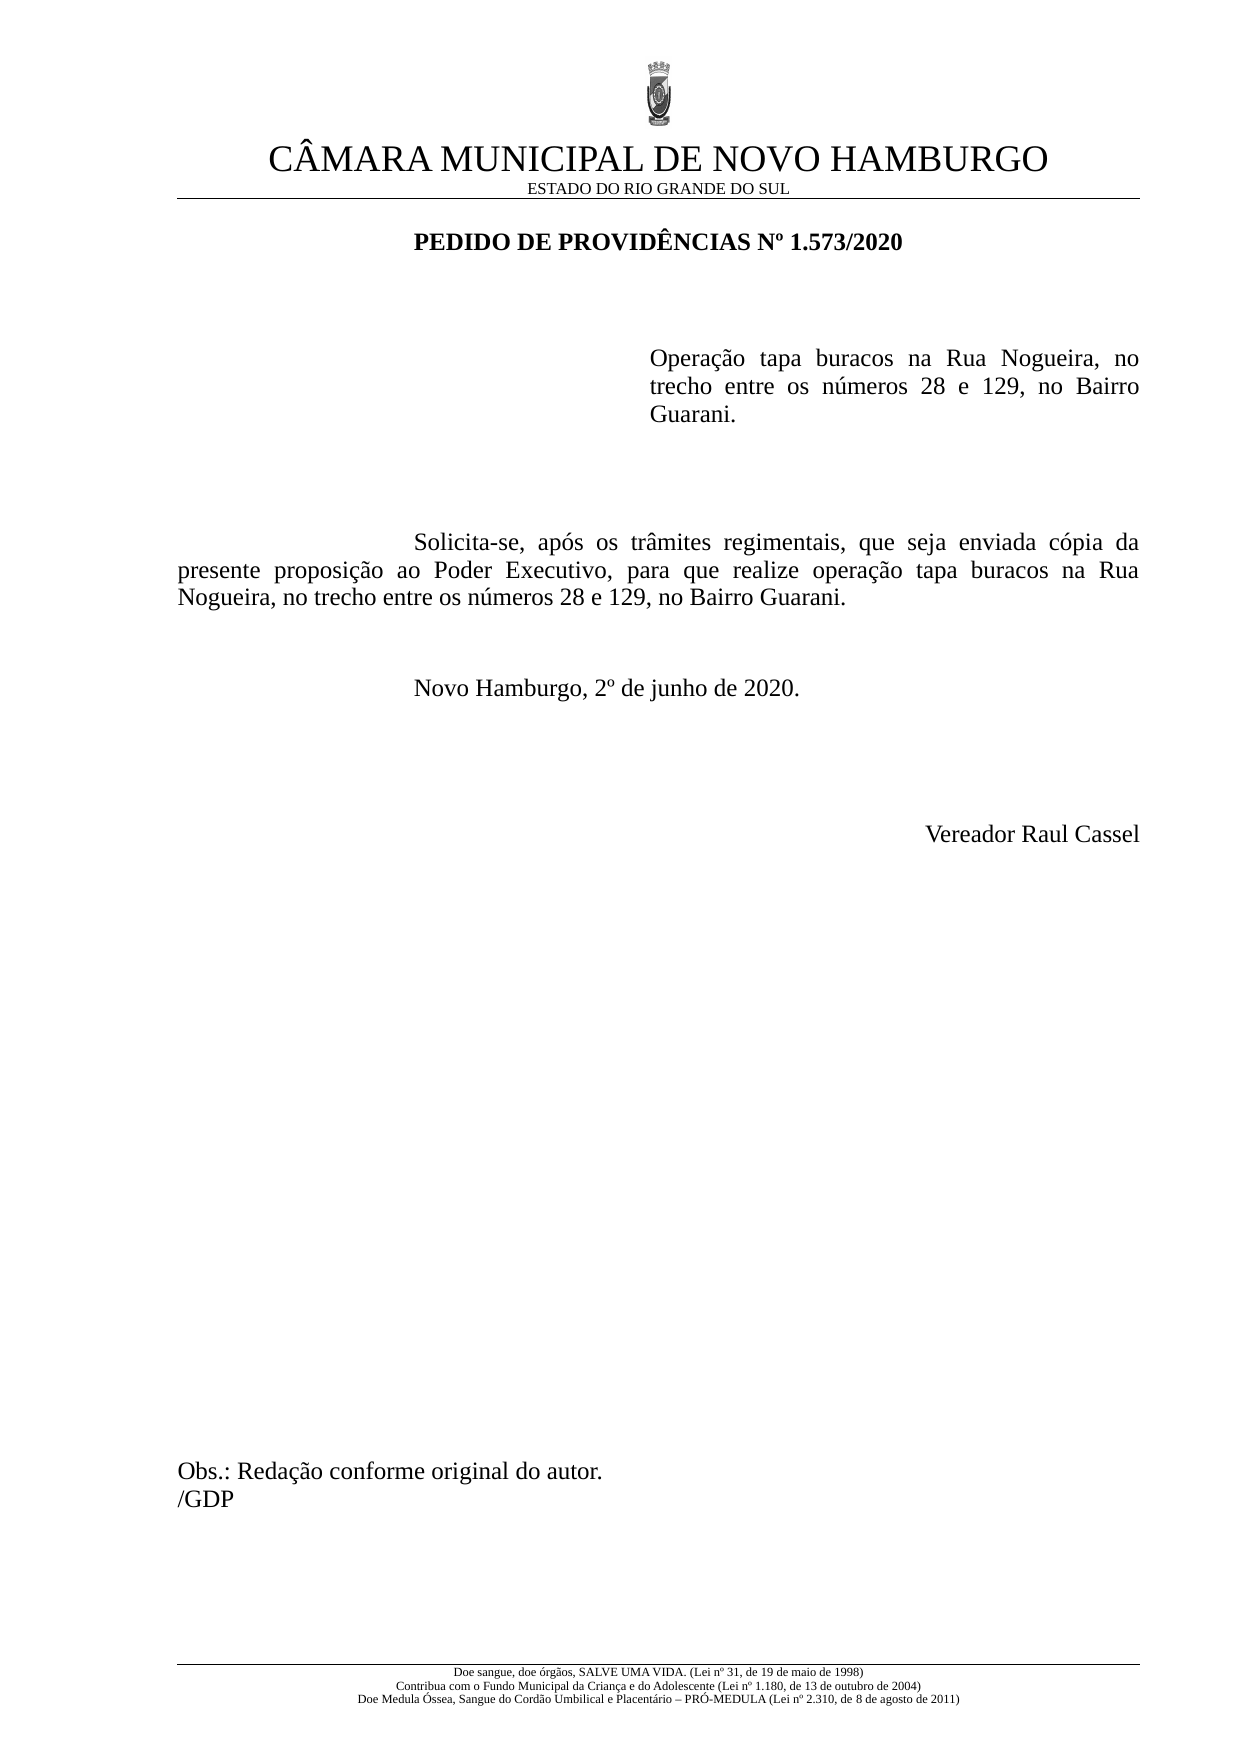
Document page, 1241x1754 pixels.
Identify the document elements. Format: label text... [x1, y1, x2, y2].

text PEDIDO DE PROVIDÊNCIAS Nº 1.573/2020 [177, 228, 1140, 256]
text Novo Hamburgo, 2º de junho de 2020. [177, 674, 1140, 702]
text Vereador Raul Cassel [768, 820, 1140, 848]
text /GDP [177, 1485, 1140, 1513]
text Obs.: Redação conforme original do autor. [177, 1457, 1140, 1485]
text Solicita-se, após os trâmites regimentais, que seja enviada cópia da presente proposição ao Poder Executivo, para que realize operação tapa buracos na Rua Nogueira, no trecho entre os números 28 e 129, no Bairro Guarani. [177, 528, 1140, 611]
text Operação tapa buracos na Rua Nogueira, no trecho entre os números 28 e 129, no Bairro Guarani. [649, 344, 1140, 428]
